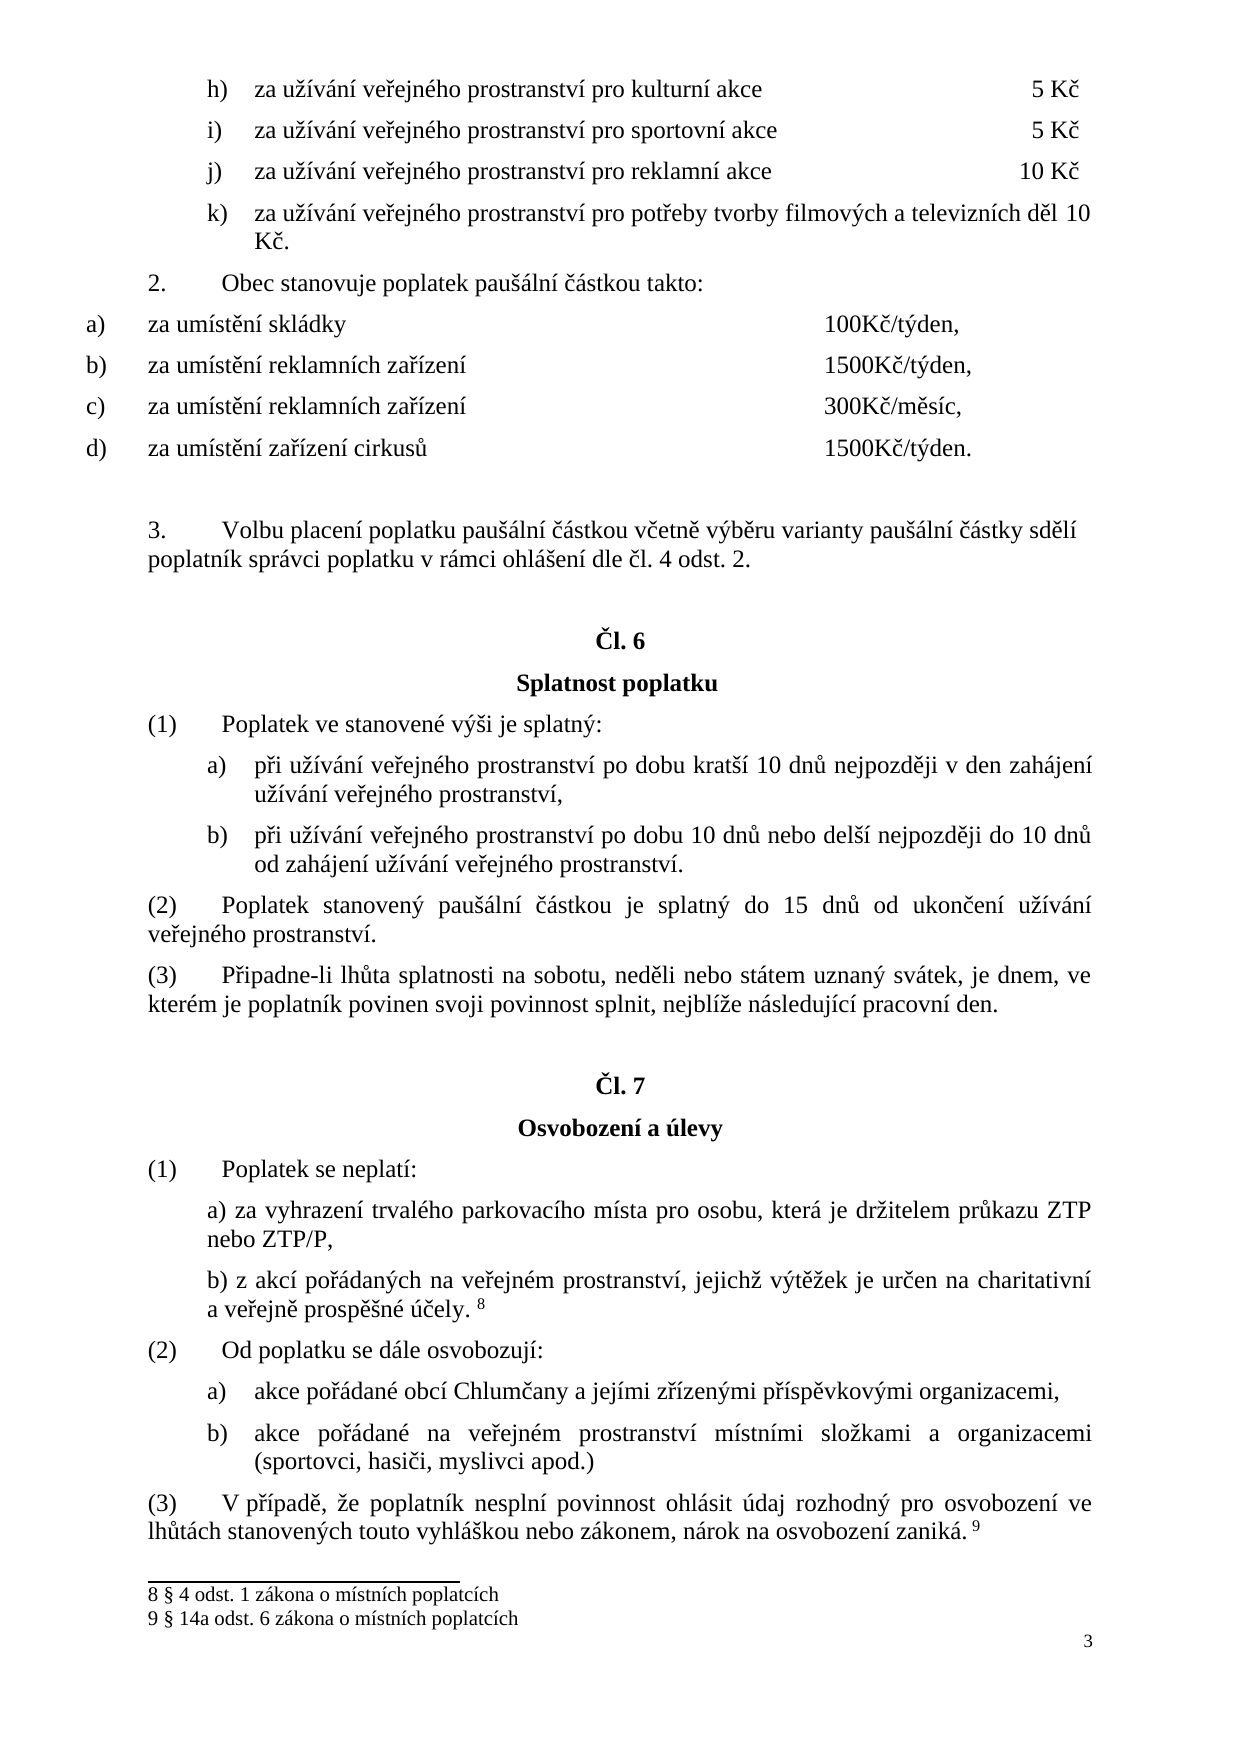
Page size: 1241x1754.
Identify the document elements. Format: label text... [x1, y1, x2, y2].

text Osvobození a úlevy [148, 1113, 1092, 1141]
list Poplatek stanovený paušální částkou je splatný do 15 dnů od ukončení užívání veřejného prostranství. [148, 890, 1092, 948]
list za umístění reklamních zařízení 300Kč/měsíc, [86, 391, 1092, 420]
list akce pořádané na veřejném prostranství místními složkami a organizacemi (sportovci, hasiči, myslivci apod.) [207, 1418, 1092, 1475]
list § 14a odst. 6 zákona o místních poplatcích [148, 1606, 1092, 1630]
list při užívání veřejného prostranství po dobu kratší 10 dnů nejpozději v den zahájení užívání veřejného prostranství, [207, 750, 1092, 808]
list za užívání veřejného prostranství pro reklamní akce 10 Kč [207, 156, 1092, 185]
list za užívání veřejného prostranství pro sportovní akce 5 Kč [207, 115, 1092, 144]
list V případě, že poplatník nesplní povinnost ohlásit údaj rozhodný pro osvobození ve lhůtách stanovených touto vyhláškou nebo zákonem, nárok na osvobození zaniká. [148, 1488, 1092, 1545]
text Čl. 7 [148, 1071, 1092, 1100]
list za umístění reklamních zařízení 1500Kč/týden, [86, 350, 1092, 379]
list Poplatek ve stanovené výši je splatný: [148, 709, 1092, 738]
list při užívání veřejného prostranství po dobu 10 dnů nebo delší nejpozději do 10 dnů od zahájení užívání veřejného prostranství. [207, 820, 1092, 878]
list za užívání veřejného prostranství pro kulturní akce 5 Kč [207, 74, 1092, 103]
text a) za vyhrazení trvalého parkovacího místa pro osobu, která je držitelem průkazu ZTP nebo ZTP/P, [207, 1195, 1092, 1253]
text Čl. 6 [148, 626, 1092, 655]
text § 4 odst. 1 zákona o místních poplatcích [148, 1582, 1092, 1606]
text b) z akcí pořádaných na veřejném prostranství, jejichž výtěžek je určen na charitativní a veřejně prospěšné účely. [207, 1265, 1092, 1323]
list Od poplatku se dále osvobozují: [148, 1335, 1092, 1364]
list Připadne-li lhůta splatnosti na sobotu, neděli nebo státem uznaný svátek, je dnem, ve kterém je poplatník povinen svoji povinnost splnit, nejblíže následující pracovní den. [148, 960, 1092, 1018]
text Splatnost poplatku [148, 668, 1092, 696]
list akce pořádané obcí Chlumčany a jejími zřízenými příspěvkovými organizacemi, [207, 1376, 1092, 1405]
list za umístění zařízení cirkusů 1500Kč/týden. [86, 433, 1092, 461]
list Volbu placení poplatku paušální částkou včetně výběru varianty paušální částky sdělí poplatník správci poplatku v rámci ohlášení dle čl. 4 odst. 2. [148, 515, 1092, 573]
list Poplatek se neplatí: [148, 1154, 1092, 1183]
list Obec stanovuje poplatek paušální částkou takto: [148, 268, 1092, 296]
list za umístění skládky 100Kč/týden, [86, 309, 1092, 338]
list za užívání veřejného prostranství pro potřeby tvorby filmových a televizních děl 10 Kč. [207, 198, 1092, 255]
